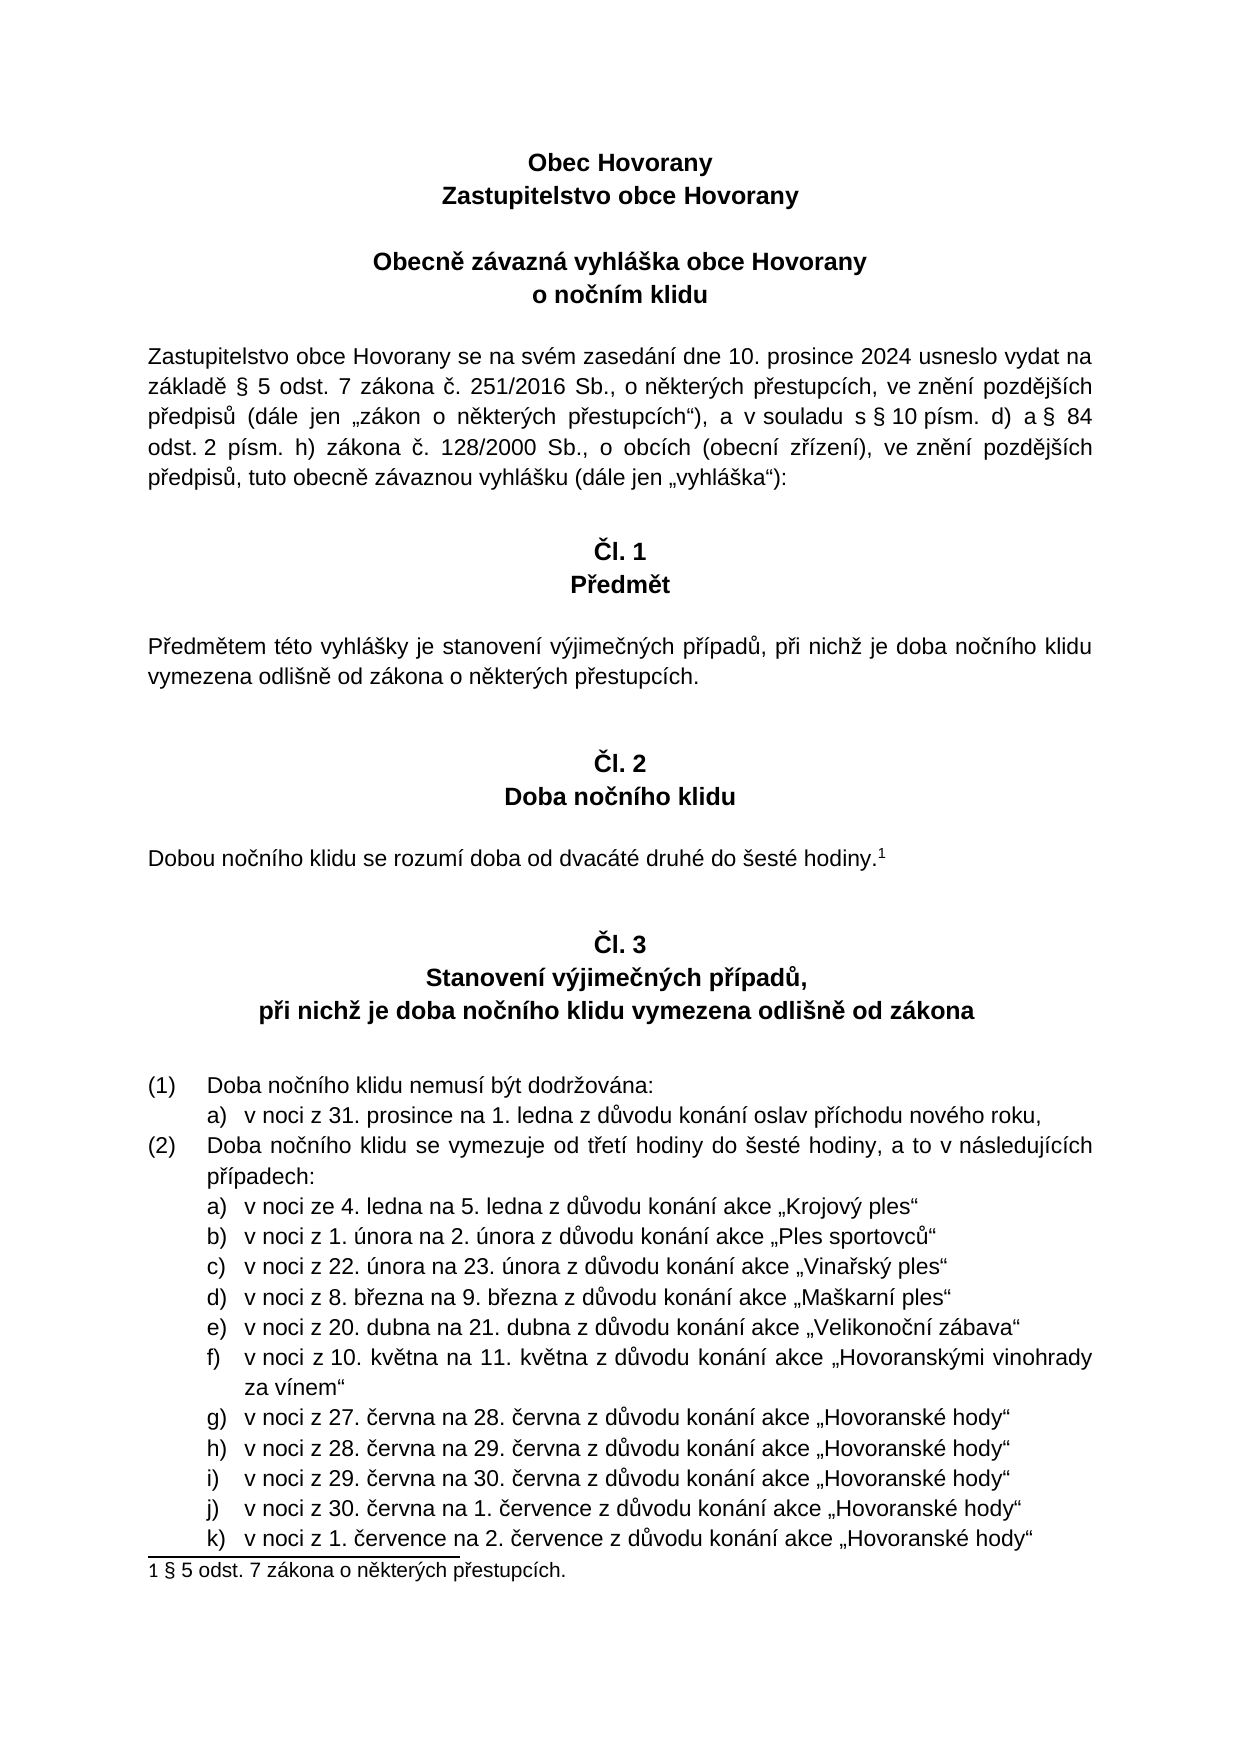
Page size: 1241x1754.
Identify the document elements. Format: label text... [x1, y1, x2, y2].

text Doba nočního klidu [148, 782, 1093, 810]
list v noci z 30. června na 1. července z důvodu konání akce „Hovoranské hody“ [207, 1495, 1093, 1521]
text Čl. 3 [148, 930, 1093, 959]
text Zastupitelstvo obce Hovorany se na svém zasedání dne 10. prosince 2024 usneslo vydat na základě § 5 odst. 7 zákona č. 251/2016 Sb., o některých přestupcích, ve znění pozdějších předpisů (dále jen „zákon o některých přestupcích“), a v souladu s § 10 písm. d) a § 84 odst. 2 písm. h) zákona č. 128/2000 Sb., o obcích (obecní zřízení), ve znění pozdějších předpisů, tuto obecně závaznou vyhlášku (dále jen „vyhláška“): [148, 343, 1093, 490]
text Dobou nočního klidu se rozumí doba od dvacáté druhé do šesté hodiny. [148, 845, 1093, 871]
list Doba nočního klidu nemusí být dodržována: [148, 1072, 1093, 1098]
list Doba nočního klidu se vymezuje od třetí hodiny do šesté hodiny, a to v následujících případech: [148, 1132, 1093, 1189]
list v noci z 29. června na 30. června z důvodu konání akce „Hovoranské hody“ [207, 1465, 1093, 1491]
list v noci z 20. dubna na 21. dubna z důvodu konání akce „Velikonoční zábava“ [207, 1314, 1093, 1340]
text Předmětem této vyhlášky je stanovení výjimečných případů, při nichž je doba nočního klidu vymezena odlišně od zákona o některých přestupcích. [148, 633, 1093, 689]
list v noci z 22. února na 23. února z důvodu konání akce „Vinařský ples“ [207, 1253, 1093, 1279]
list v noci z 27. června na 28. června z důvodu konání akce „Hovoranské hody“ [207, 1404, 1093, 1431]
text o nočním klidu [148, 280, 1093, 308]
text Obecně závazná vyhláška obce Hovorany [148, 247, 1093, 275]
text Čl. 1 [148, 537, 1093, 565]
text Předmět [148, 570, 1093, 598]
text Stanovení výjimečných případů, při nichž je doba nočního klidu vymezena odlišně od zákona [148, 963, 1093, 1025]
text Obec Hovorany [148, 148, 1093, 176]
list v noci ze 4. ledna na 5. ledna z důvodu konání akce „Krojový ples“ [207, 1193, 1093, 1219]
list v noci z 1. července na 2. července z důvodu konání akce „Hovoranské hody“ [207, 1525, 1093, 1551]
text Čl. 2 [148, 748, 1093, 777]
list v noci z 28. června na 29. června z důvodu konání akce „Hovoranské hody“ [207, 1434, 1093, 1461]
text § 5 odst. 7 zákona o některých přestupcích. [148, 1557, 1093, 1582]
list v noci z 31. prosince na 1. ledna z důvodu konání oslav příchodu nového roku, [207, 1102, 1093, 1128]
list v noci z 1. února na 2. února z důvodu konání akce „Ples sportovců“ [207, 1223, 1093, 1249]
text Zastupitelstvo obce Hovorany [148, 181, 1093, 209]
list v noci z 8. března na 9. března z důvodu konání akce „Maškarní ples“ [207, 1283, 1093, 1310]
list v noci z 10. května na 11. května z důvodu konání akce „Hovoranskými vinohrady za vínem“ [207, 1344, 1093, 1400]
